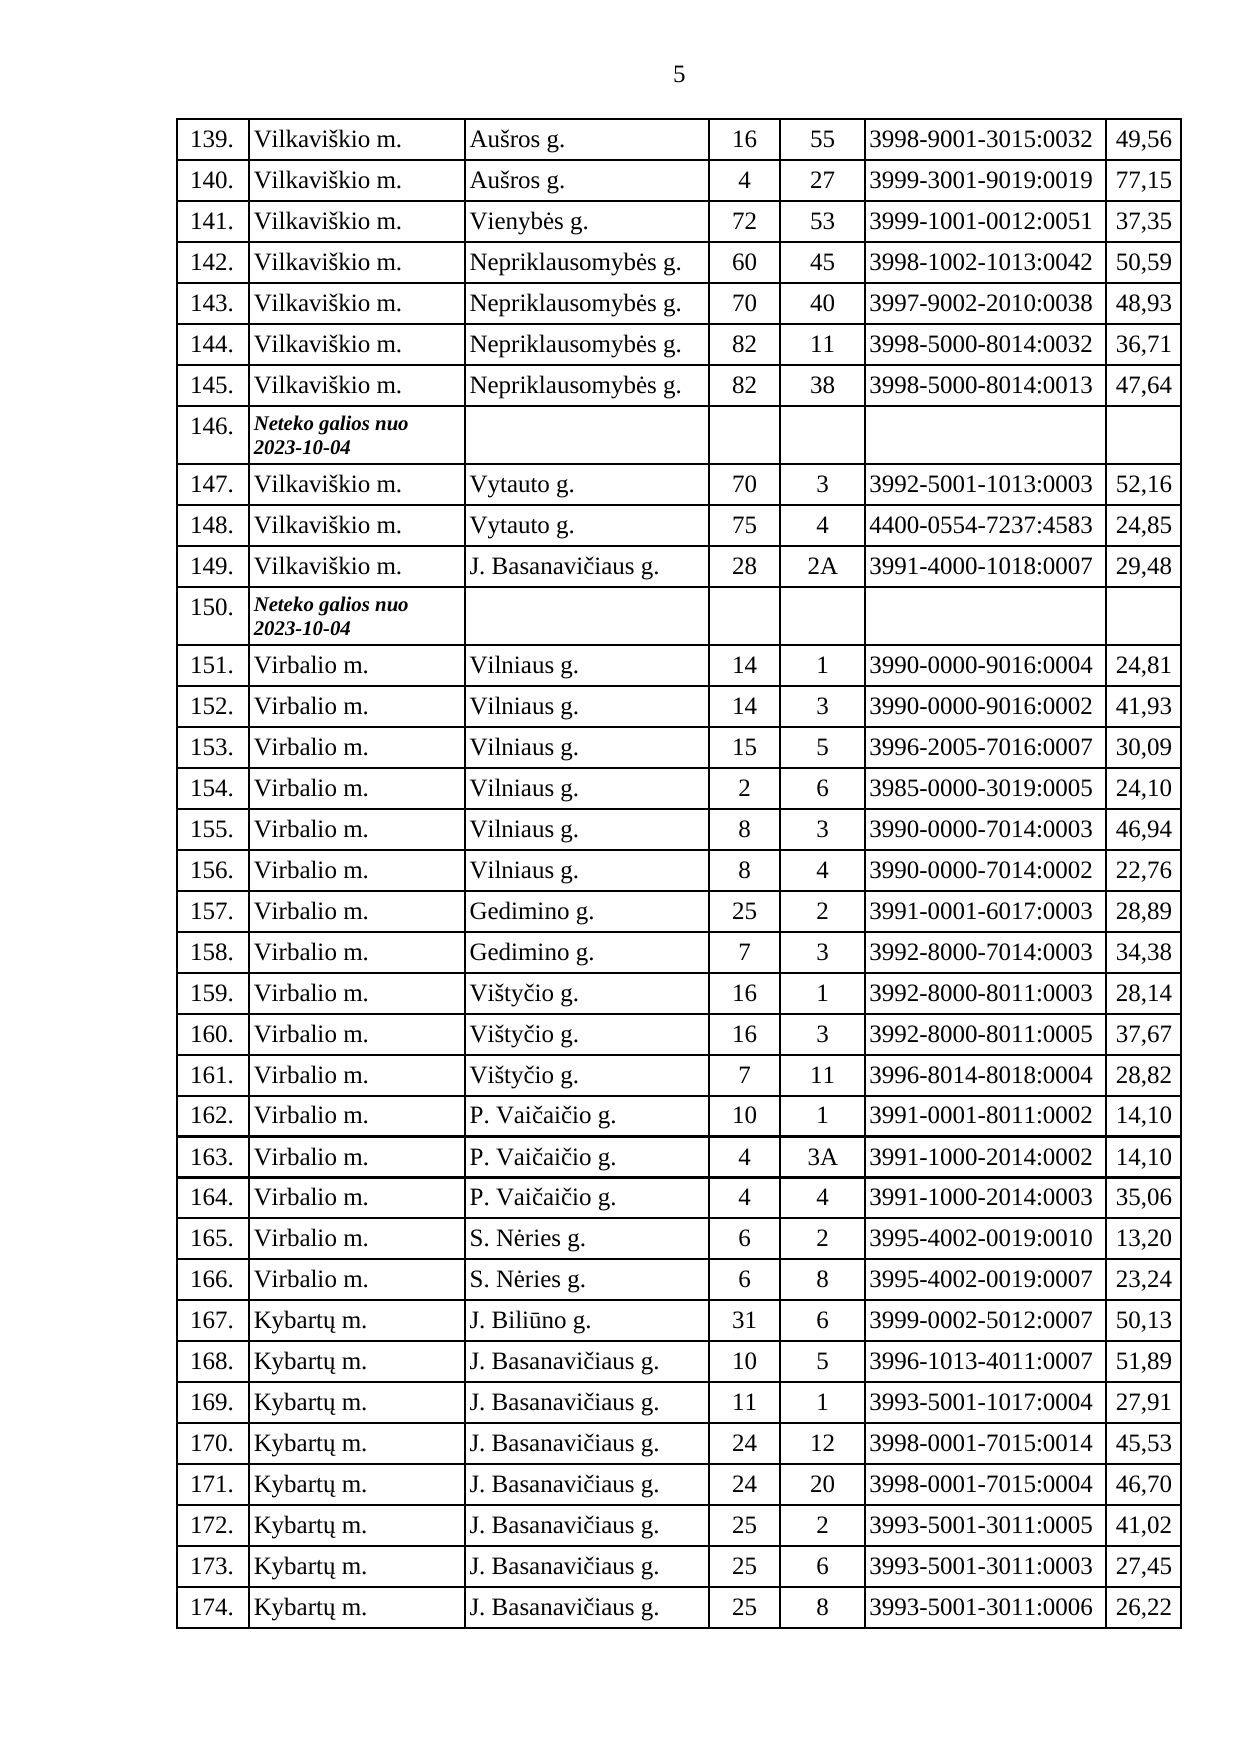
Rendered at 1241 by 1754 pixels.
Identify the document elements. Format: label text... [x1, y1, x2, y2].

table_cell 158. [178, 933, 248, 972]
table_cell 70 [710, 284, 779, 323]
table_cell Neteko galios nuo 2023-10-04 [250, 588, 464, 644]
table_cell Virbalio m. [250, 646, 464, 685]
table_cell 6 [710, 1219, 779, 1258]
table_cell 3 [781, 810, 864, 849]
table_cell Nepriklausomybės g. [466, 366, 708, 405]
table_cell 41,93 [1107, 687, 1180, 726]
table_cell 3998-0001-7015:0014 [866, 1424, 1105, 1463]
table_cell 49,56 [1107, 120, 1180, 159]
table_cell Virbalio m. [250, 974, 464, 1013]
table_cell 60 [710, 243, 779, 282]
table_cell 3999-1001-0012:0051 [866, 202, 1105, 241]
table_cell 150. [178, 588, 248, 644]
table_cell Vilniaus g. [466, 810, 708, 849]
table_cell Vilkaviškio m. [250, 506, 464, 545]
table_cell 3991-1000-2014:0002 [866, 1138, 1105, 1176]
table_cell 154. [178, 769, 248, 808]
table_cell 3991-4000-1018:0007 [866, 547, 1105, 586]
table_cell Kybartų m. [250, 1383, 464, 1422]
table_cell [866, 588, 1105, 644]
table_cell 11 [710, 1383, 779, 1422]
table_cell 4 [710, 1138, 779, 1176]
table_cell Vištyčio g. [466, 974, 708, 1013]
table_cell 29,48 [1107, 547, 1180, 586]
table_cell J. Basanavičiaus g. [466, 1424, 708, 1463]
table_cell 2 [781, 1219, 864, 1258]
table_cell 25 [710, 1588, 779, 1627]
table_cell 5 [781, 728, 864, 767]
table_cell 46,94 [1107, 810, 1180, 849]
table_cell Virbalio m. [250, 1097, 464, 1135]
table_cell 143. [178, 284, 248, 323]
table_cell Vilkaviškio m. [250, 547, 464, 586]
table_cell 27 [781, 161, 864, 200]
table_cell 3 [781, 1015, 864, 1053]
table_cell 3 [781, 687, 864, 726]
table_cell J. Basanavičiaus g. [466, 1383, 708, 1422]
table_cell 45 [781, 243, 864, 282]
table_cell Vilkaviškio m. [250, 161, 464, 200]
table_cell Vilniaus g. [466, 769, 708, 808]
table_cell Vištyčio g. [466, 1056, 708, 1094]
table_cell 37,35 [1107, 202, 1180, 241]
table_cell Vytauto g. [466, 506, 708, 545]
table_cell 11 [781, 325, 864, 364]
table_cell Virbalio m. [250, 687, 464, 726]
table_cell S. Nėries g. [466, 1219, 708, 1258]
table_cell P. Vaičaičio g. [466, 1179, 708, 1217]
table_cell 27,91 [1107, 1383, 1180, 1422]
table_cell 3992-8000-7014:0003 [866, 933, 1105, 972]
table_cell 24 [710, 1424, 779, 1463]
table_cell 23,24 [1107, 1260, 1180, 1299]
table_cell 1 [781, 1097, 864, 1135]
table_cell 41,02 [1107, 1506, 1180, 1545]
table_cell 3993-5001-3011:0006 [866, 1588, 1105, 1627]
table_cell 2A [781, 547, 864, 586]
table_cell 147. [178, 465, 248, 504]
table_cell Virbalio m. [250, 1260, 464, 1299]
table_cell Vilkaviškio m. [250, 465, 464, 504]
table_cell 148. [178, 506, 248, 545]
table_cell 3992-8000-8011:0003 [866, 974, 1105, 1013]
table_cell 31 [710, 1301, 779, 1340]
table_cell 3998-5000-8014:0013 [866, 366, 1105, 405]
table_cell 28,14 [1107, 974, 1180, 1013]
table_cell Aušros g. [466, 120, 708, 159]
table_cell 14,10 [1107, 1097, 1180, 1135]
table_cell Virbalio m. [250, 769, 464, 808]
table_cell Vilniaus g. [466, 728, 708, 767]
table_cell 20 [781, 1465, 864, 1504]
table_cell 3991-0001-6017:0003 [866, 892, 1105, 931]
table_cell 3996-1013-4011:0007 [866, 1342, 1105, 1381]
table_cell 16 [710, 120, 779, 159]
table_cell 5 [781, 1342, 864, 1381]
table_cell 37,67 [1107, 1015, 1180, 1053]
table_cell 6 [781, 1547, 864, 1586]
table_cell 3992-5001-1013:0003 [866, 465, 1105, 504]
table_cell 2 [710, 769, 779, 808]
table_cell Virbalio m. [250, 810, 464, 849]
table_cell 1 [781, 974, 864, 1013]
table_cell Virbalio m. [250, 1179, 464, 1217]
table_cell Kybartų m. [250, 1424, 464, 1463]
table_cell [781, 588, 864, 644]
table_cell 15 [710, 728, 779, 767]
table_cell 3995-4002-0019:0010 [866, 1219, 1105, 1258]
table_cell 50,59 [1107, 243, 1180, 282]
table_cell 34,38 [1107, 933, 1180, 972]
table_cell 3990-0000-7014:0002 [866, 851, 1105, 890]
table_cell 24,10 [1107, 769, 1180, 808]
table_cell S. Nėries g. [466, 1260, 708, 1299]
table_cell 24,85 [1107, 506, 1180, 545]
table_cell 142. [178, 243, 248, 282]
table_cell 3991-1000-2014:0003 [866, 1179, 1105, 1217]
table_cell 53 [781, 202, 864, 241]
table_cell 14 [710, 687, 779, 726]
table_cell 10 [710, 1342, 779, 1381]
table_cell 50,13 [1107, 1301, 1180, 1340]
table_cell 82 [710, 366, 779, 405]
table_cell 145. [178, 366, 248, 405]
table_cell 22,76 [1107, 851, 1180, 890]
table_cell Virbalio m. [250, 892, 464, 931]
table_cell J. Basanavičiaus g. [466, 1342, 708, 1381]
table_cell 28,82 [1107, 1056, 1180, 1094]
table_cell 16 [710, 974, 779, 1013]
table_cell 161. [178, 1056, 248, 1094]
table_cell J. Basanavičiaus g. [466, 1547, 708, 1586]
table_cell 48,93 [1107, 284, 1180, 323]
table_cell 2 [781, 892, 864, 931]
table_cell 25 [710, 1506, 779, 1545]
table_cell Vilniaus g. [466, 646, 708, 685]
table_cell 3 [781, 933, 864, 972]
table_cell 7 [710, 933, 779, 972]
table_cell 174. [178, 1588, 248, 1627]
table_cell 3985-0000-3019:0005 [866, 769, 1105, 808]
table_cell 3 [781, 465, 864, 504]
table_cell 10 [710, 1097, 779, 1135]
table_cell 3997-9002-2010:0038 [866, 284, 1105, 323]
table_cell P. Vaičaičio g. [466, 1138, 708, 1176]
table_cell P. Vaičaičio g. [466, 1097, 708, 1135]
table_cell 46,70 [1107, 1465, 1180, 1504]
table_cell 140. [178, 161, 248, 200]
table_cell Vilkaviškio m. [250, 243, 464, 282]
table_cell 4 [710, 1179, 779, 1217]
table_cell Vilkaviškio m. [250, 202, 464, 241]
table_cell J. Basanavičiaus g. [466, 1465, 708, 1504]
table_cell 139. [178, 120, 248, 159]
table_cell Kybartų m. [250, 1506, 464, 1545]
table_cell 170. [178, 1424, 248, 1463]
table_cell Gedimino g. [466, 933, 708, 972]
table_cell 72 [710, 202, 779, 241]
table_cell Nepriklausomybės g. [466, 325, 708, 364]
table_cell J. Basanavičiaus g. [466, 547, 708, 586]
table_cell 156. [178, 851, 248, 890]
table_cell J. Biliūno g. [466, 1301, 708, 1340]
table_cell 26,22 [1107, 1588, 1180, 1627]
table_cell Vilkaviškio m. [250, 366, 464, 405]
table_cell 25 [710, 892, 779, 931]
table_cell 27,45 [1107, 1547, 1180, 1586]
table_cell 3A [781, 1138, 864, 1176]
table_cell Vienybės g. [466, 202, 708, 241]
table_cell Aušros g. [466, 161, 708, 200]
table_cell 6 [781, 769, 864, 808]
table_cell 11 [781, 1056, 864, 1094]
table_cell 151. [178, 646, 248, 685]
table_cell 149. [178, 547, 248, 586]
table_cell 3993-5001-3011:0003 [866, 1547, 1105, 1586]
table_cell 6 [781, 1301, 864, 1340]
table_cell Nepriklausomybės g. [466, 284, 708, 323]
table_cell Kybartų m. [250, 1465, 464, 1504]
table_cell Virbalio m. [250, 933, 464, 972]
table_cell 162. [178, 1097, 248, 1135]
table_cell Vilniaus g. [466, 687, 708, 726]
table_cell 163. [178, 1138, 248, 1176]
table_cell Kybartų m. [250, 1301, 464, 1340]
table_cell [466, 588, 708, 644]
table_cell 30,09 [1107, 728, 1180, 767]
table_cell J. Basanavičiaus g. [466, 1506, 708, 1545]
table_cell 47,64 [1107, 366, 1180, 405]
table_cell 24,81 [1107, 646, 1180, 685]
table_cell 38 [781, 366, 864, 405]
table_cell 3990-0000-9016:0004 [866, 646, 1105, 685]
table_cell 173. [178, 1547, 248, 1586]
table_cell 28 [710, 547, 779, 586]
table_cell 159. [178, 974, 248, 1013]
table_cell Virbalio m. [250, 1015, 464, 1053]
table_cell 171. [178, 1465, 248, 1504]
table_cell 4 [781, 506, 864, 545]
table_cell 13,20 [1107, 1219, 1180, 1258]
table_cell 6 [710, 1260, 779, 1299]
table_cell 52,16 [1107, 465, 1180, 504]
table_cell 7 [710, 1056, 779, 1094]
table_cell Kybartų m. [250, 1342, 464, 1381]
table_cell 155. [178, 810, 248, 849]
table_cell 3998-0001-7015:0004 [866, 1465, 1105, 1504]
table_cell 3993-5001-3011:0005 [866, 1506, 1105, 1545]
table_cell 8 [781, 1260, 864, 1299]
table_cell 8 [781, 1588, 864, 1627]
table_cell Vytauto g. [466, 465, 708, 504]
table_cell 3999-3001-9019:0019 [866, 161, 1105, 200]
table_cell 1 [781, 1383, 864, 1422]
table_cell 172. [178, 1506, 248, 1545]
table_cell Vilkaviškio m. [250, 325, 464, 364]
table_cell 3995-4002-0019:0007 [866, 1260, 1105, 1299]
table_cell 36,71 [1107, 325, 1180, 364]
table_cell [866, 407, 1105, 463]
table_cell 24 [710, 1465, 779, 1504]
table_cell J. Basanavičiaus g. [466, 1588, 708, 1627]
table_cell 3999-0002-5012:0007 [866, 1301, 1105, 1340]
table_cell Nepriklausomybės g. [466, 243, 708, 282]
table_cell 164. [178, 1179, 248, 1217]
table_cell Vilniaus g. [466, 851, 708, 890]
table_cell 12 [781, 1424, 864, 1463]
table_cell 169. [178, 1383, 248, 1422]
table_cell 14,10 [1107, 1138, 1180, 1176]
table_cell 55 [781, 120, 864, 159]
table_cell Vilkaviškio m. [250, 284, 464, 323]
table_cell 168. [178, 1342, 248, 1381]
table_cell 4 [781, 1179, 864, 1217]
table_cell 51,89 [1107, 1342, 1180, 1381]
table_cell Virbalio m. [250, 728, 464, 767]
table_cell 3998-5000-8014:0032 [866, 325, 1105, 364]
table_cell 8 [710, 851, 779, 890]
table_cell 45,53 [1107, 1424, 1180, 1463]
table_cell [1107, 588, 1180, 644]
table_cell 167. [178, 1301, 248, 1340]
table_cell 2 [781, 1506, 864, 1545]
table_cell [1107, 407, 1180, 463]
table_cell Kybartų m. [250, 1588, 464, 1627]
table_cell Gedimino g. [466, 892, 708, 931]
table_cell 3996-8014-8018:0004 [866, 1056, 1105, 1094]
table_cell Kybartų m. [250, 1547, 464, 1586]
table_cell Neteko galios nuo 2023-10-04 [250, 407, 464, 463]
table_cell 144. [178, 325, 248, 364]
table_cell 16 [710, 1015, 779, 1053]
table_cell 3996-2005-7016:0007 [866, 728, 1105, 767]
table_cell 153. [178, 728, 248, 767]
table_cell 70 [710, 465, 779, 504]
table_cell 82 [710, 325, 779, 364]
table_cell 160. [178, 1015, 248, 1053]
table_cell 4 [781, 851, 864, 890]
table_cell 40 [781, 284, 864, 323]
table_cell 28,89 [1107, 892, 1180, 931]
table_cell 1 [781, 646, 864, 685]
table_cell 8 [710, 810, 779, 849]
table_cell [710, 588, 779, 644]
table_cell Vištyčio g. [466, 1015, 708, 1053]
table_cell 3993-5001-1017:0004 [866, 1383, 1105, 1422]
table_cell 75 [710, 506, 779, 545]
table_cell Virbalio m. [250, 1219, 464, 1258]
table_cell 3992-8000-8011:0005 [866, 1015, 1105, 1053]
table_cell 3998-1002-1013:0042 [866, 243, 1105, 282]
table_cell 152. [178, 687, 248, 726]
table_cell 35,06 [1107, 1179, 1180, 1217]
table_cell [781, 407, 864, 463]
table_cell 3998-9001-3015:0032 [866, 120, 1105, 159]
table_cell Vilkaviškio m. [250, 120, 464, 159]
table_cell 3990-0000-9016:0002 [866, 687, 1105, 726]
table_cell [466, 407, 708, 463]
table_cell 4400-0554-7237:4583 [866, 506, 1105, 545]
table_cell 166. [178, 1260, 248, 1299]
table_cell 3991-0001-8011:0002 [866, 1097, 1105, 1135]
table_cell Virbalio m. [250, 1056, 464, 1094]
table_cell 3990-0000-7014:0003 [866, 810, 1105, 849]
table_cell 157. [178, 892, 248, 931]
table_cell 146. [178, 407, 248, 463]
table_cell Virbalio m. [250, 1138, 464, 1176]
table_cell 25 [710, 1547, 779, 1586]
table_cell 77,15 [1107, 161, 1180, 200]
table_cell 4 [710, 161, 779, 200]
table_cell [710, 407, 779, 463]
table_cell 14 [710, 646, 779, 685]
table_cell Virbalio m. [250, 851, 464, 890]
table_cell 165. [178, 1219, 248, 1258]
table_cell 141. [178, 202, 248, 241]
